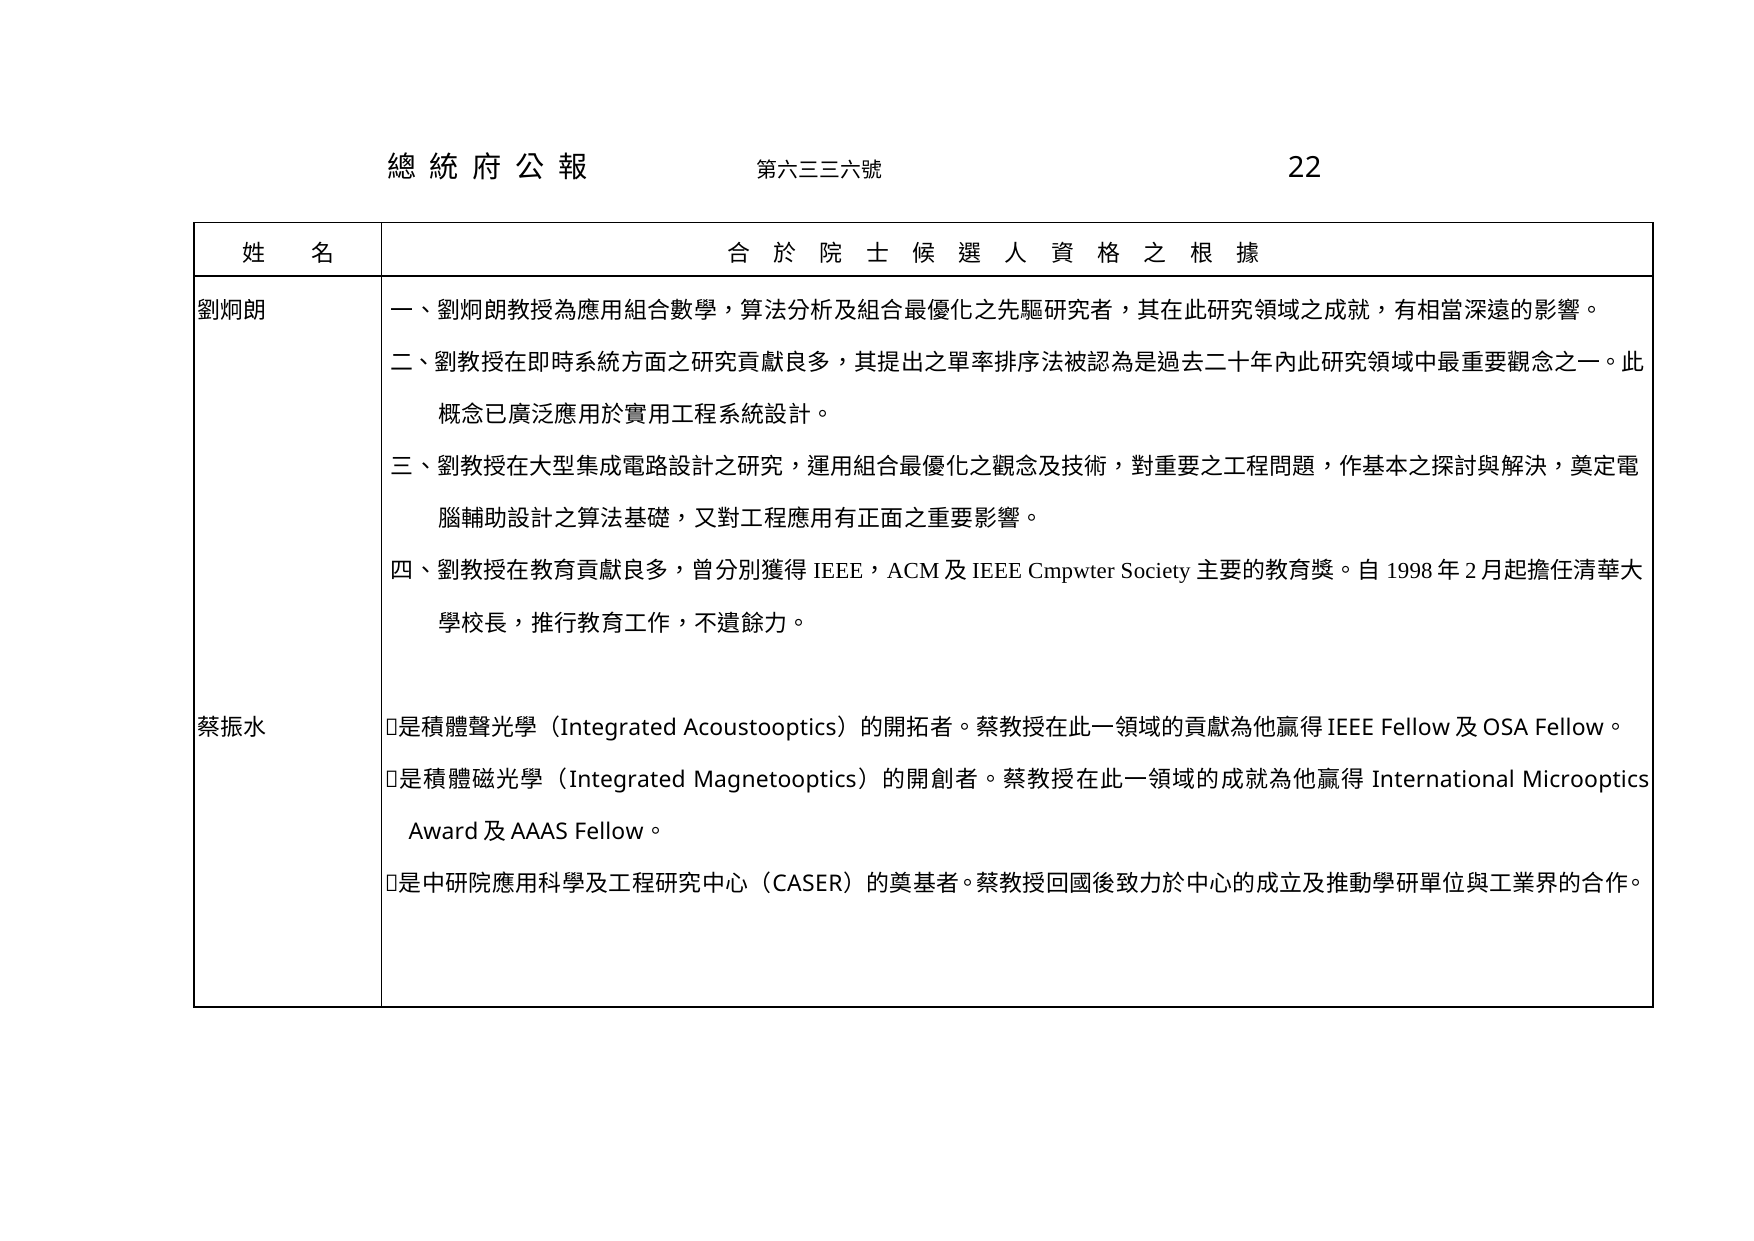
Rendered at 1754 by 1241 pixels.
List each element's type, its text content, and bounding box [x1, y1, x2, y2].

table_header 姓 名 [195, 223, 381, 275]
table_cell 劉炯朗 蔡振水 [195, 277, 381, 1006]
table_cell 一、劉炯朗教授為應用組合數學，算法分析及組合最優化之先驅研究者，其在此研究領域之成就，有相當深遠的影響。 二、劉教授在即時系統方面之研究貢獻良多，其提出之單率排序法被認為是過去二十年內此研究領域中最重要觀念之一。此概念已廣泛應用於實用工程系統設計。 三、劉教授在大型集成電路設計之研究，運用組合最優化之觀念及技術，對重要之工程問題，作基本之探討與解決，奠定電腦輔助設計之算法基礎，又對工程應用有正面之重要影響。 四、劉教授在教育貢獻良多，曾分別獲得IEEE，ACM及IEEE Cmpwter Society主要的教育獎。自1998年2月起擔任清華大學校長，推行教育工作，不遺餘力。 是積體聲光學（Integrated Acoustooptics）的開拓者。蔡教授在此一領域的貢獻為他贏得IEEE Fellow及OSA Fellow。 是積體磁光學（Integrated Magnetooptics）的開創者。蔡教授在此一領域的成就為他贏得International Microoptics Award及AAAS Fellow。 是中研院應用科學及工程研究中心（CASER）的奠基者。蔡教授回國後致力於中心的成立及推動學研單位與工業界的合作。 [382, 277, 1652, 1006]
table_cell [1654, 275, 1658, 1006]
table_header 合 於 院 士 候 選 人 資 格 之 根 據 [382, 223, 1652, 275]
table_header [1654, 222, 1658, 275]
